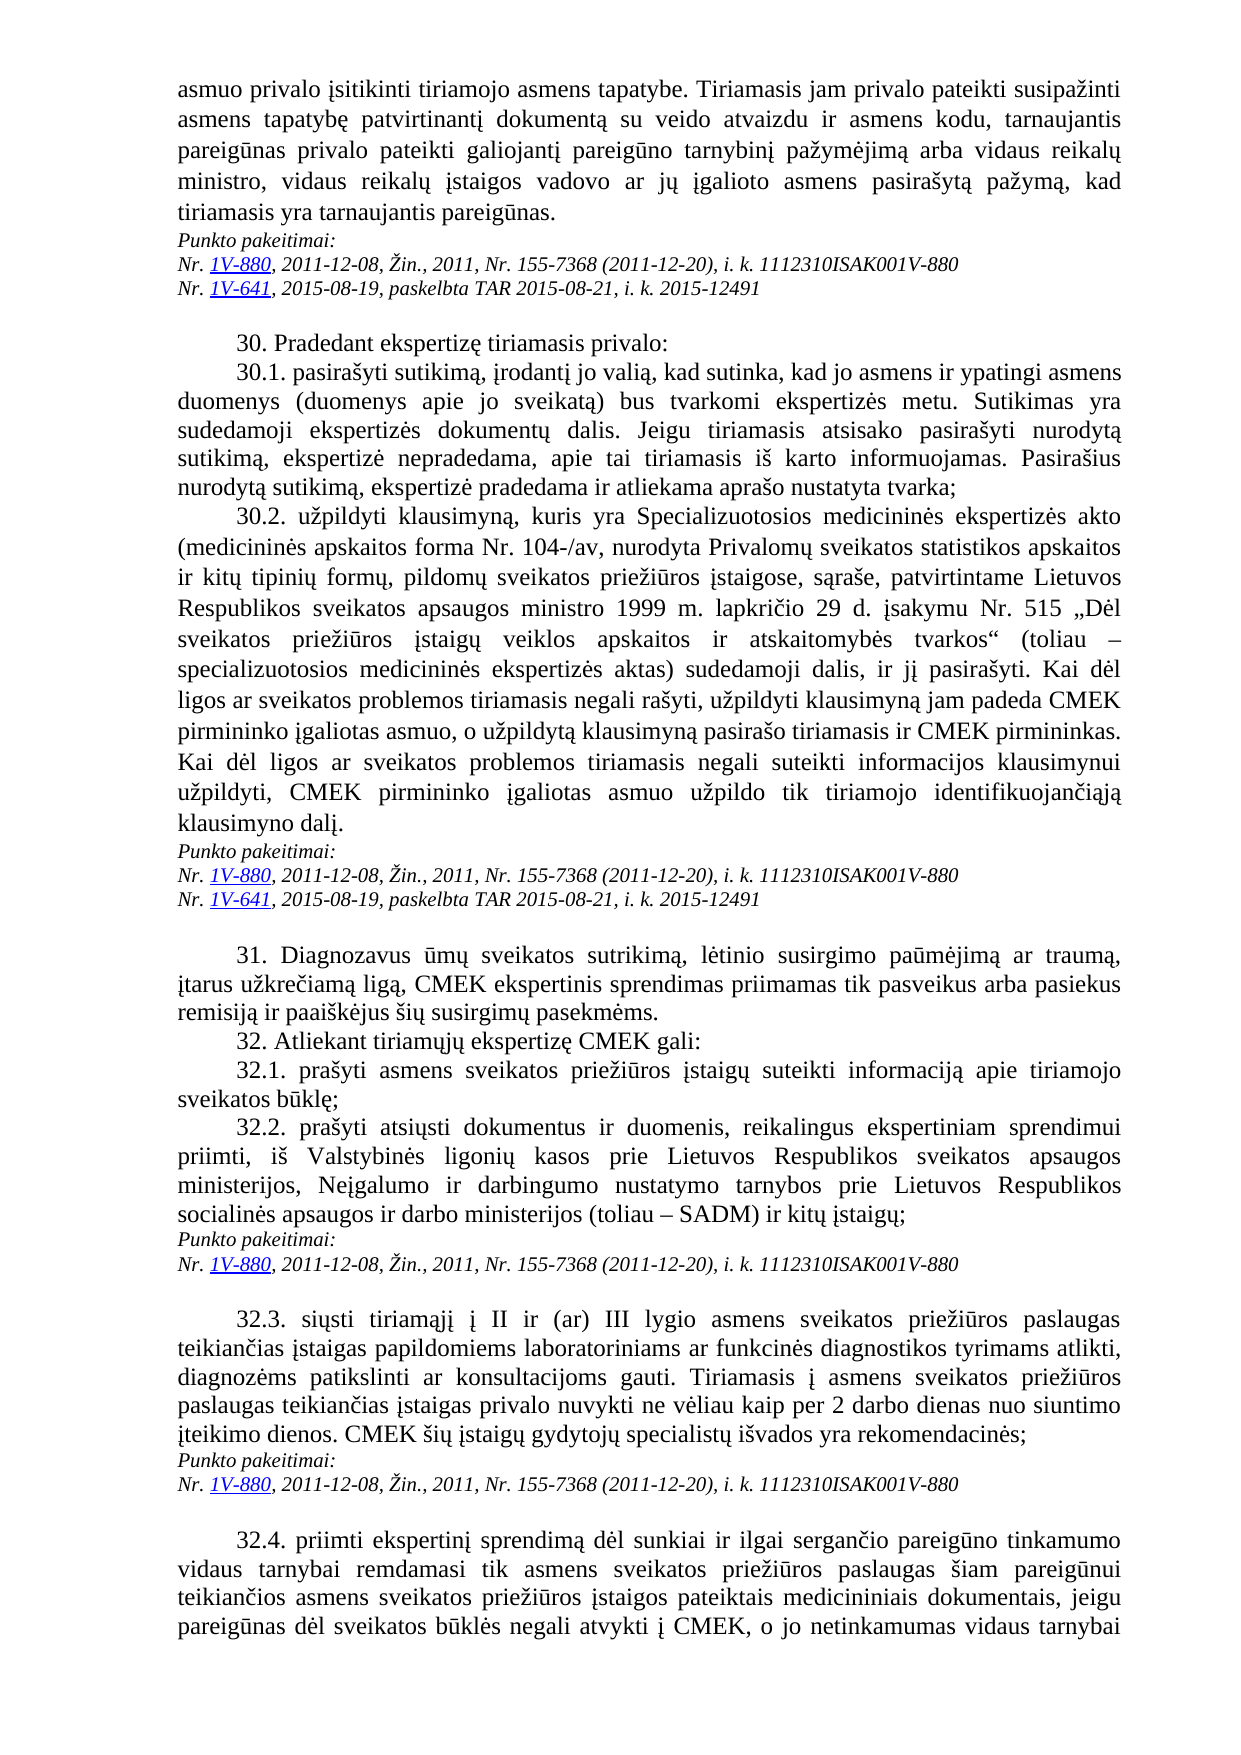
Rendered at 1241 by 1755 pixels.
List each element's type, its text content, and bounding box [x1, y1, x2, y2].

text Punkto pakeitimai: [177, 227, 1122, 252]
text Nr. 1V-880, 2011-12-08, Žin., 2011, Nr. 155-7368 (2011-12-20), i. k. 1112310ISAK001V-880 [177, 252, 1122, 276]
text 32.4. priimti ekspertinį sprendimą dėl sunkiai ir ilgai sergančio pareigūno tinkamumo vidaus tarnybai remdamasi tik asmens sveikatos priežiūros paslaugas šiam pareigūnui teikiančios asmens sveikatos priežiūros įstaigos pateiktais medicininiais dokumentais, jeigu pareigūnas dėl sveikatos būklės negali atvykti į CMEK, o jo netinkamumas vidaus tarnybai [177, 1525, 1122, 1640]
text Nr. 1V-880, 2011-12-08, Žin., 2011, Nr. 155-7368 (2011-12-20), i. k. 1112310ISAK001V-880 [177, 1472, 1122, 1496]
text Punkto pakeitimai: [177, 1227, 1122, 1251]
text 30.2. užpildyti klausimyną, kuris yra Specializuotosios medicininės ekspertizės akto (medicininės apskaitos forma Nr. 104-/av, nurodyta Privalomų sveikatos statistikos apskaitos ir kitų tipinių formų, pildomų sveikatos priežiūros įstaigose, sąraše, patvirtintame Lietuvos Respublikos sveikatos apsaugos ministro 1999 m. lapkričio 29 d. įsakymu Nr. 515 „Dėl sveikatos priežiūros įstaigų veiklos apskaitos ir atskaitomybės tvarkos“ (toliau – specializuotosios medicininės ekspertizės aktas) sudedamoji dalis, ir jį pasirašyti. Kai dėl ligos ar sveikatos problemos tiriamasis negali rašyti, užpildyti klausimyną jam padeda CMEK pirmininko įgaliotas asmuo, o užpildytą klausimyną pasirašo tiriamasis ir CMEK pirmininkas. Kai dėl ligos ar sveikatos problemos tiriamasis negali suteikti informacijos klausimynui užpildyti, CMEK pirmininko įgaliotas asmuo užpildo tik tiriamojo identifikuojančiąją klausimyno dalį. [177, 501, 1122, 837]
text asmuo privalo įsitikinti tiriamojo asmens tapatybe. Tiriamasis jam privalo pateikti susipažinti asmens tapatybę patvirtinantį dokumentą su veido atvaizdu ir asmens kodu, tarnaujantis pareigūnas privalo pateikti galiojantį pareigūno tarnybinį pažymėjimą arba vidaus reikalų ministro, vidaus reikalų įstaigos vadovo ar jų įgalioto asmens pasirašytą pažymą, kad tiriamasis yra tarnaujantis pareigūnas. [177, 74, 1122, 226]
text Nr. 1V-880, 2011-12-08, Žin., 2011, Nr. 155-7368 (2011-12-20), i. k. 1112310ISAK001V-880 [177, 863, 1122, 887]
text Nr. 1V-641, 2015-08-19, paskelbta TAR 2015-08-21, i. k. 2015-12491 [177, 887, 1122, 911]
text 32.3. siųsti tiriamąjį į II ir (ar) III lygio asmens sveikatos priežiūros paslaugas teikiančias įstaigas papildomiems laboratoriniams ar funkcinės diagnostikos tyrimams atlikti, diagnozėms patikslinti ar konsultacijoms gauti. Tiriamasis į asmens sveikatos priežiūros paslaugas teikiančias įstaigas privalo nuvykti ne vėliau kaip per 2 darbo dienas nuo siuntimo įteikimo dienos. CMEK šių įstaigų gydytojų specialistų išvados yra rekomendacinės; [177, 1304, 1122, 1448]
text Nr. 1V-641, 2015-08-19, paskelbta TAR 2015-08-21, i. k. 2015-12491 [177, 276, 1122, 300]
text Punkto pakeitimai: [177, 839, 1122, 863]
text 30.1. pasirašyti sutikimą, įrodantį jo valią, kad sutinka, kad jo asmens ir ypatingi asmens duomenys (duomenys apie jo sveikatą) bus tvarkomi ekspertizės metu. Sutikimas yra sudedamoji ekspertizės dokumentų dalis. Jeigu tiriamasis atsisako pasirašyti nurodytą sutikimą, ekspertizė nepradedama, apie tai tiriamasis iš karto informuojamas. Pasirašius nurodytą sutikimą, ekspertizė pradedama ir atliekama aprašo nustatyta tvarka; [177, 357, 1122, 501]
text 30. Pradedant ekspertizę tiriamasis privalo: [177, 328, 1122, 357]
text 32. Atliekant tiriamųjų ekspertizę CMEK gali: [177, 1026, 1122, 1055]
text 32.2. prašyti atsiųsti dokumentus ir duomenis, reikalingus ekspertiniam sprendimui priimti, iš Valstybinės ligonių kasos prie Lietuvos Respublikos sveikatos apsaugos ministerijos, Neįgalumo ir darbingumo nustatymo tarnybos prie Lietuvos Respublikos socialinės apsaugos ir darbo ministerijos (toliau – SADM) ir kitų įstaigų; [177, 1112, 1122, 1227]
text 31. Diagnozavus ūmų sveikatos sutrikimą, lėtinio susirgimo paūmėjimą ar traumą, įtarus užkrečiamą ligą, CMEK ekspertinis sprendimas priimamas tik pasveikus arba pasiekus remisiją ir paaiškėjus šių susirgimų pasekmėms. [177, 940, 1122, 1026]
text 32.1. prašyti asmens sveikatos priežiūros įstaigų suteikti informaciją apie tiriamojo sveikatos būklę; [177, 1055, 1122, 1112]
text Punkto pakeitimai: [177, 1448, 1122, 1472]
text Nr. 1V-880, 2011-12-08, Žin., 2011, Nr. 155-7368 (2011-12-20), i. k. 1112310ISAK001V-880 [177, 1251, 1122, 1276]
